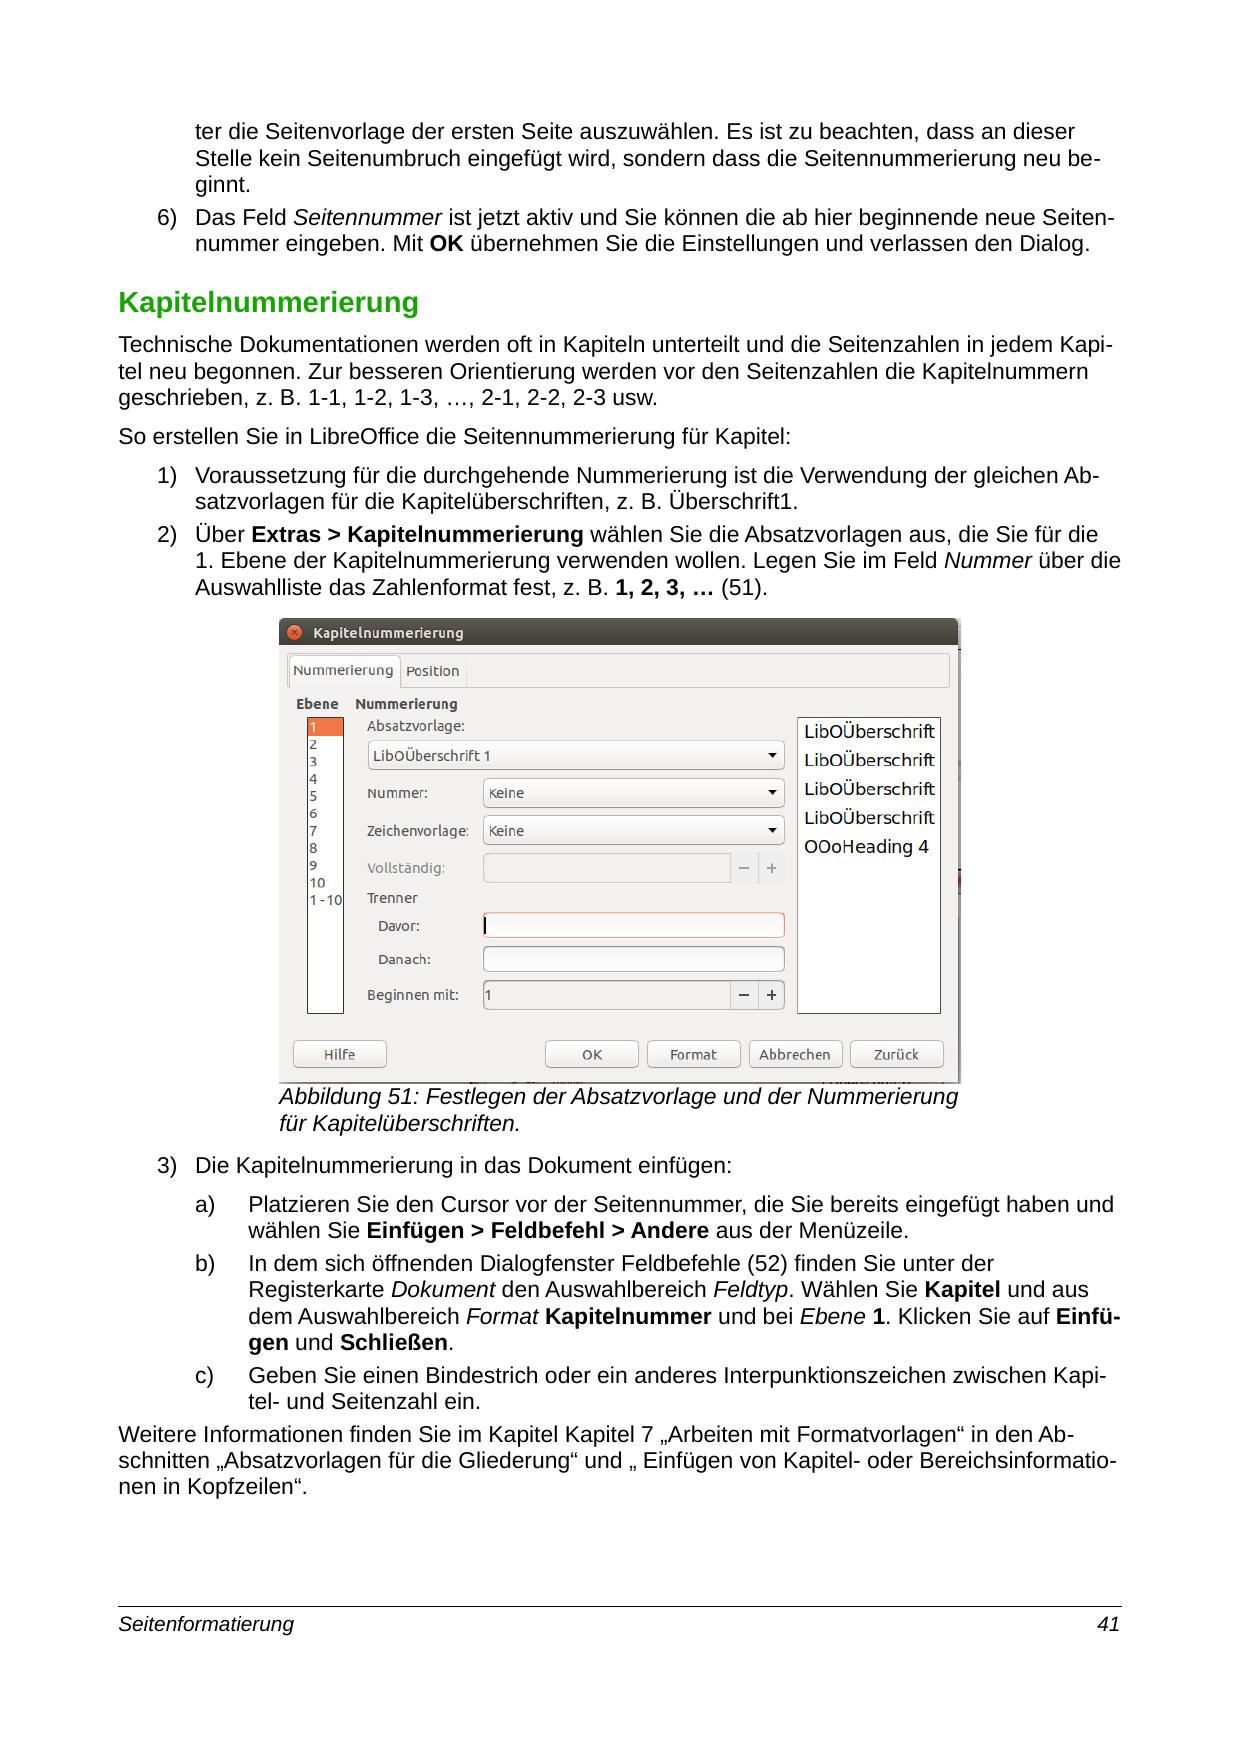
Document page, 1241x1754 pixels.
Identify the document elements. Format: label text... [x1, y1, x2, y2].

text So erstellen Sie in LibreOffice die Seitennummerierung für Kapitel: [118, 423, 1122, 449]
picture [279, 618, 962, 1084]
list Platzieren Sie den Cursor vor der Seitennummer, die Sie bereits eingefügt haben und wählen Sie Einfügen > Feldbefehl > Andere aus der Menüzeile. [195, 1191, 1122, 1244]
text Technische Dokumentationen werden oft in Kapiteln unterteilt und die Seitenzahlen in jedem Kapi­tel neu begonnen. Zur besseren Orientierung werden vor den Seitenzahlen die Kapitelnummern geschrieben, z. B. 1-1, 1-2, 1-3, …, 2-1, 2-2, 2-3 usw. [118, 331, 1122, 410]
list ter die Seitenvorlage der ersten Seite auszuwählen. Es ist zu beachten, dass an dieser Stelle kein Seitenumbruch eingefügt wird, sondern dass die Seitennummerierung neu be­ginnt. [177, 118, 1122, 197]
list Die Kapitelnummerierung in das Dokument einfügen: [177, 1152, 1122, 1178]
list Das Feld Seitennummer ist jetzt aktiv und Sie können die ab hier beginnende neue Seiten­nummer eingeben. Mit OK übernehmen Sie die Einstellungen und verlassen den Dialog. [177, 203, 1122, 256]
list In dem sich öffnenden Dialogfenster Feldbefehle (Abbildung 52) finden Sie unter der Registerkarte Dokument den Auswahlbereich Feldtyp. Wählen Sie Kapitel und aus dem Auswahlbereich Format Kapitelnummer und bei Ebene 1. Klicken Sie auf Einfü­gen und Schließen. [195, 1250, 1122, 1355]
list Voraussetzung für die durchgehende Nummerierung ist die Verwendung der gleichen Ab­satzvorlagen für die Kapitelüberschriften, z. B. Überschrift1. [177, 462, 1122, 514]
text Weitere Informationen finden Sie im Kapitel Kapitel 7 „Arbeiten mit Formatvorlagen“ in den Ab­schnitten „Absatzvorlagen für die Gliederung“ und „ Einfügen von Kapitel- oder Bereichsinformatio­nen in Kopfzeilen“. [118, 1421, 1122, 1500]
list Geben Sie einen Bindestrich oder ein anderes Interpunktionszeichen zwischen Kapi­tel- und Seitenzahl ein. [195, 1362, 1122, 1414]
text Abbildung 51: Festlegen der Absatzvorlage und der Nummerierung für Kapitelüberschriften. [279, 1084, 961, 1136]
list Über Extras > Kapitelnummerierung wählen Sie die Absatzvorlagen aus, die Sie für die 1. Ebene der Kapitelnummerierung verwenden wollen. Legen Sie im Feld Nummer über die Auswahlliste das Zahlenformat fest, z. B. 1, 2, 3, … (Abbildung 51). [177, 521, 1122, 600]
subtitle Kapitelnummerierung [118, 285, 1122, 319]
